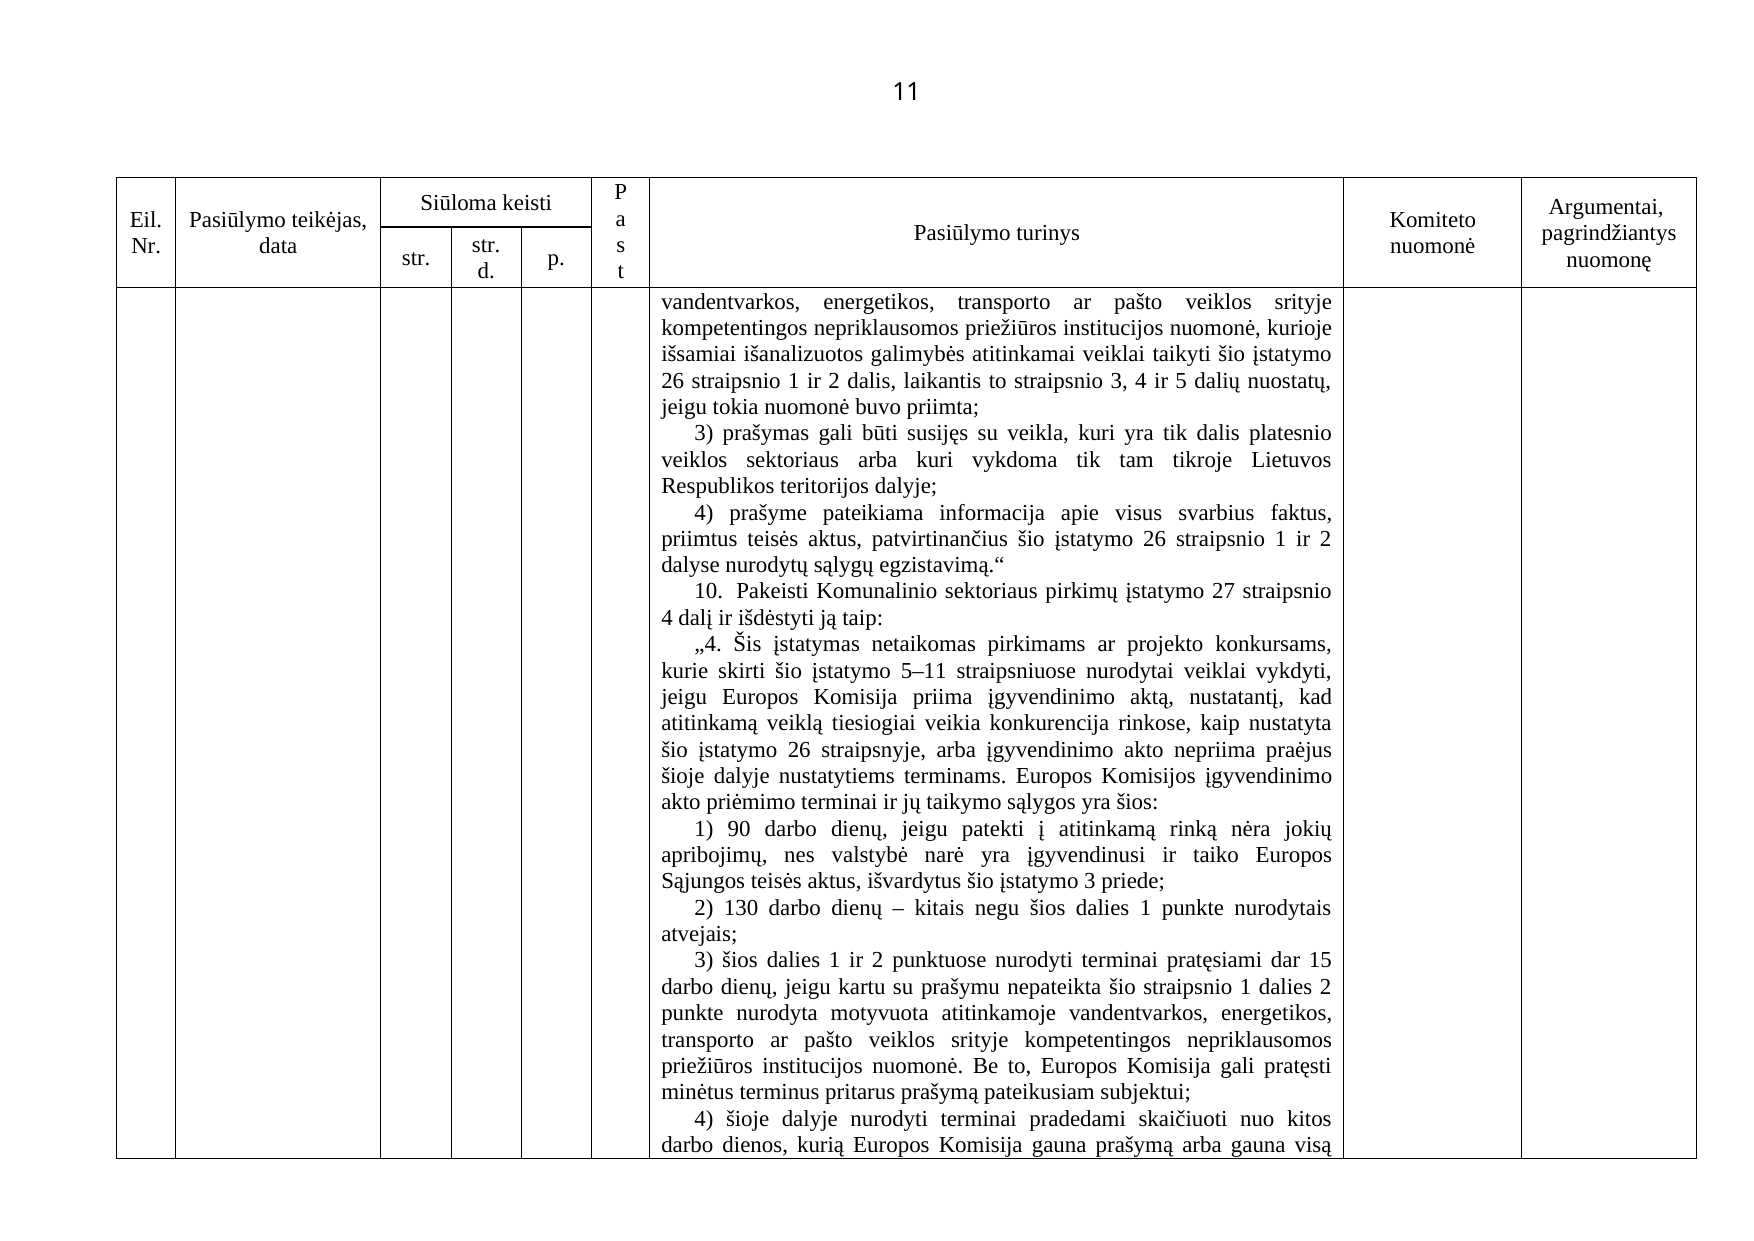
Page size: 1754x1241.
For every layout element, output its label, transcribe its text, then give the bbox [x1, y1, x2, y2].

table_cell [452, 288, 521, 1157]
table_cell [1522, 288, 1696, 1157]
table_cell [592, 288, 649, 1157]
table_cell [176, 288, 380, 1157]
table_header Pastabos [592, 178, 649, 287]
table_cell [381, 288, 451, 1157]
table_header Komiteto nuomonė [1344, 178, 1521, 287]
table_cell [117, 288, 175, 1157]
table_cell [522, 288, 591, 1157]
table_cell p. [522, 228, 591, 287]
table_cell [1344, 288, 1521, 1157]
table_header Siūloma keisti [381, 178, 591, 226]
table_cell str. [381, 228, 451, 287]
table_header Pasiūlymo teikėjas, data [176, 178, 380, 287]
table_header Eil. Nr. [117, 178, 175, 287]
table_cell str. d. [452, 228, 521, 287]
table_header Pasiūlymo turinys [650, 178, 1343, 287]
table_header Argumentai, pagrindžiantys nuomonę [1522, 178, 1696, 287]
table_cell vandentvarkos, energetikos, transporto ar pašto veiklos srityje kompetentingos nepriklausomos priežiūros institucijos nuomonė, kurioje išsamiai išanalizuotos galimybės atitinkamai veiklai taikyti šio įstatymo 26 straipsnio 1 ir 2 dalis, laikantis to straipsnio 3, 4 ir 5 dalių nuostatų, jeigu tokia nuomonė buvo priimta; 3) prašymas gali būti susijęs su veikla, kuri yra tik dalis platesnio veiklos sektoriaus arba kuri vykdoma tik tam tikroje Lietuvos Respublikos teritorijos dalyje; 4) prašyme pateikiama informacija apie visus svarbius faktus, priimtus teisės aktus, patvirtinančius šio įstatymo 26 straipsnio 1 ir 2 dalyse nurodytų sąlygų egzistavimą.“ 10. Pakeisti Komunalinio sektoriaus pirkimų įstatymo 27 straipsnio 4 dalį ir išdėstyti ją taip: „4. Šis įstatymas netaikomas pirkimams ar projekto konkursams, kurie skirti šio įstatymo 5–11 straipsniuose nurodytai veiklai vykdyti, jeigu Europos Komisija priima įgyvendinimo aktą, nustatantį, kad atitinkamą veiklą tiesiogiai veikia konkurencija rinkose, kaip nustatyta šio įstatymo 26 straipsnyje, arba įgyvendinimo akto nepriima praėjus šioje dalyje nustatytiems terminams. Europos Komisijos įgyvendinimo akto priėmimo terminai ir jų taikymo sąlygos yra šios: 1) 90 darbo dienų, jeigu patekti į atitinkamą rinką nėra jokių apribojimų, nes valstybė narė yra įgyvendinusi ir taiko Europos Sąjungos teisės aktus, išvardytus šio įstatymo 3 priede; 2) 130 darbo dienų – kitais negu šios dalies 1 punkte nurodytais atvejais; 3) šios dalies 1 ir 2 punktuose nurodyti terminai pratęsiami dar 15 darbo dienų, jeigu kartu su prašymu nepateikta šio straipsnio 1 dalies 2 punkte nurodyta motyvuota atitinkamoje vandentvarkos, energetikos, transporto ar pašto veiklos srityje kompetentingos nepriklausomos priežiūros institucijos nuomonė. Be to, Europos Komisija gali pratęsti minėtus terminus pritarus prašymą pateikusiam subjektui; 4) šioje dalyje nurodyti terminai pradedami skaičiuoti nuo kitos darbo dienos, kurią Europos Komisija gauna prašymą arba gauna visą [650, 288, 1343, 1157]
